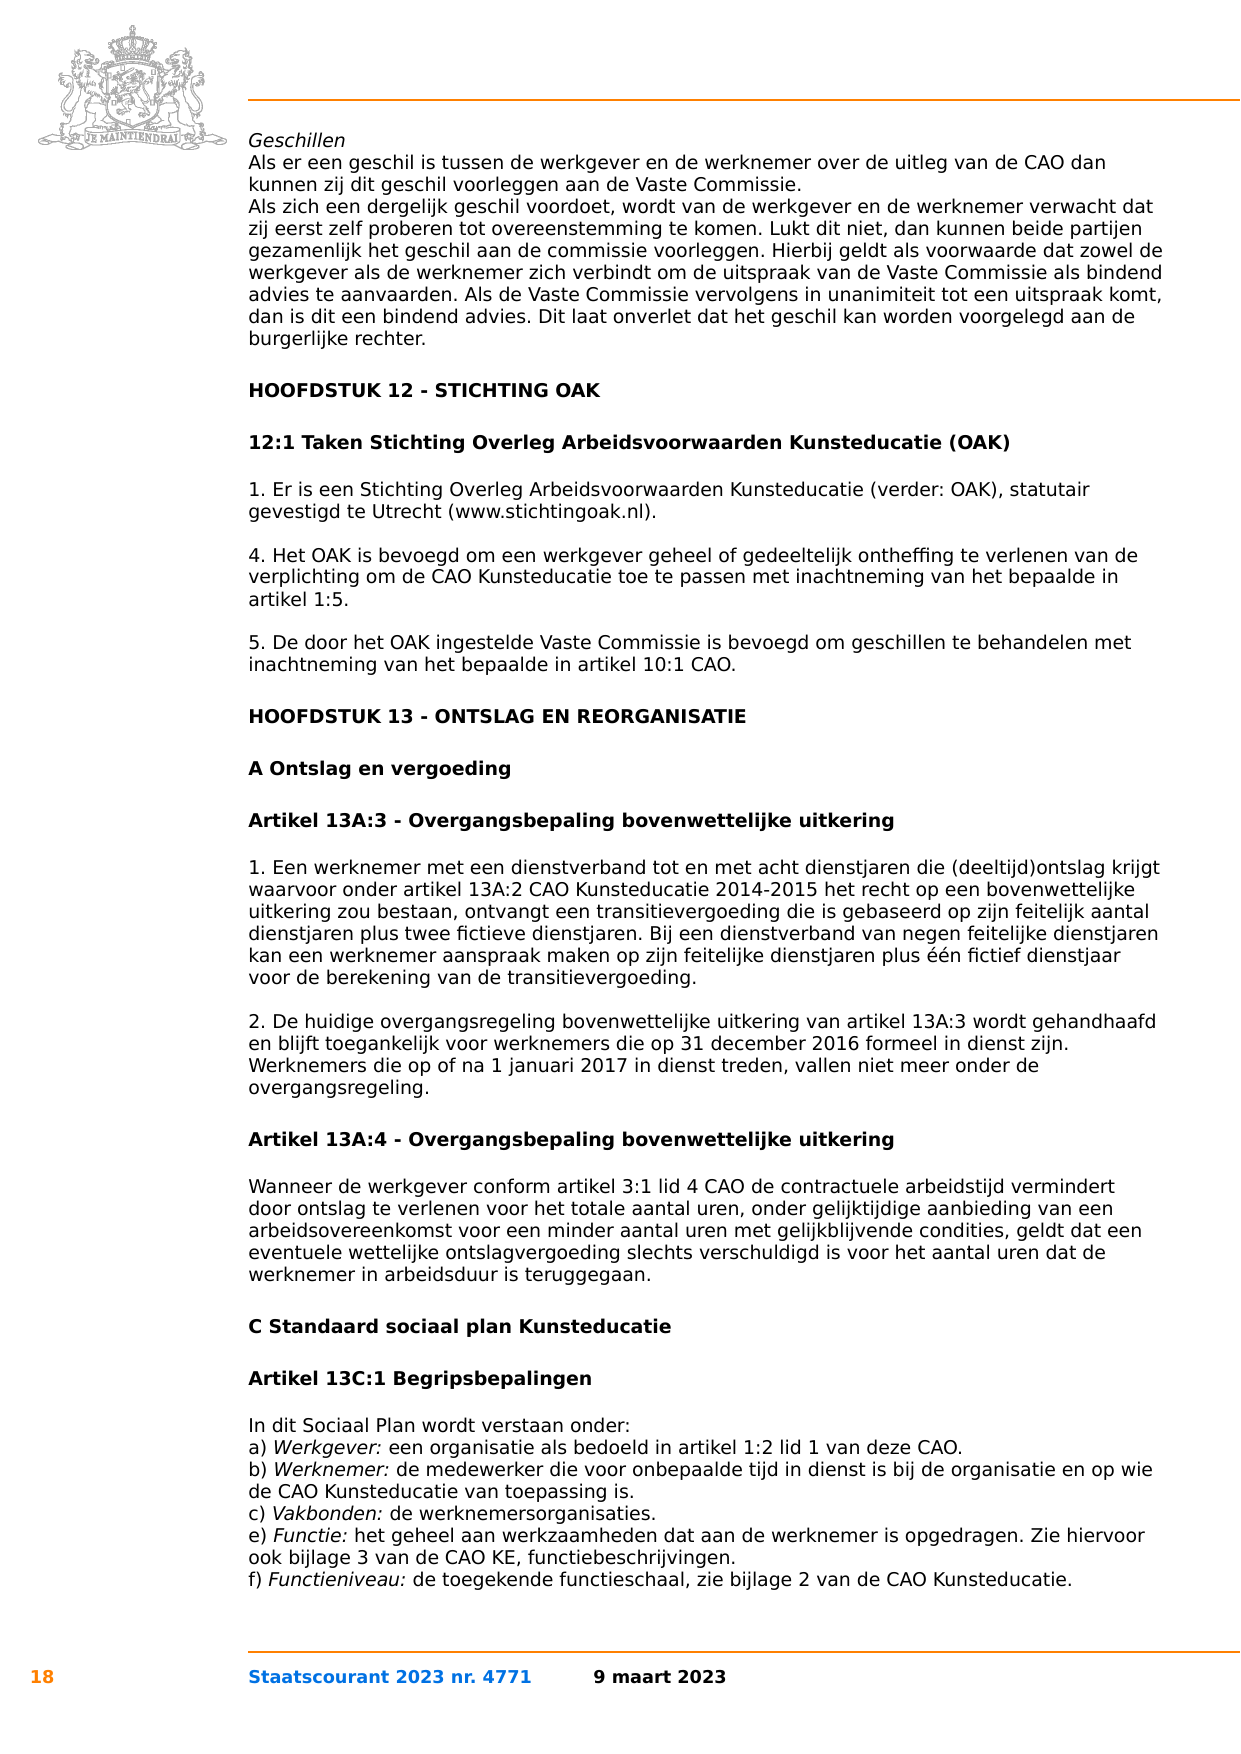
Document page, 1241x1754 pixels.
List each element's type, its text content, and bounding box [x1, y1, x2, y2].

text 1. Een werknemer met een dienstverband tot en met acht dienstjaren die (deeltijd)ontslag krijgt waarvoor onder artikel 13A:2 CAO Kunsteducatie 2014-2015 het recht op een bovenwettelijke uitkering zou bestaan, ontvangt een transitievergoeding die is gebaseerd op zijn feitelijk aantal dienstjaren plus twee fictieve dienstjaren. Bij een dienstverband van negen feitelijke dienstjaren kan een werknemer aanspraak maken op zijn feitelijke dienstjaren plus één fictief dienstjaar voor de berekening van de transitievergoeding. [248, 857, 1163, 989]
subtitle Geschillen [248, 130, 1163, 152]
subtitle A Ontslag en vergoeding [248, 758, 1163, 780]
subtitle C Standaard sociaal plan Kunsteducatie [248, 1316, 1163, 1338]
text Wanneer de werkgever conform artikel 3:1 lid 4 CAO de contractuele arbeidstijd vermindert door ontslag te verlenen voor het totale aantal uren, onder gelijktijdige aanbieding van een arbeidsovereenkomst voor een minder aantal uren met gelijkblijvende condities, geldt dat een eventuele wettelijke ontslagvergoeding slechts verschuldigd is voor het aantal uren dat de werknemer in arbeidsduur is teruggegaan. [248, 1176, 1163, 1286]
text c) Vakbonden: de werknemersorganisaties. [248, 1503, 1163, 1524]
subtitle HOOFDSTUK 13 - ONTSLAG EN REORGANISATIE [248, 706, 1163, 728]
subtitle Artikel 13C:1 Begripsbepalingen [248, 1368, 1163, 1390]
text Als er een geschil is tussen de werkgever en de werknemer over de uitleg van de CAO dan kunnen zij dit geschil voorleggen aan de Vaste Commissie. [248, 152, 1163, 196]
subtitle 12:1 Taken Stichting Overleg Arbeidsvoorwaarden Kunsteducatie (OAK) [248, 432, 1163, 454]
text 4. Het OAK is bevoegd om een werkgever geheel of gedeeltelijk ontheffing te verlenen van de verplichting om de CAO Kunsteducatie toe te passen met inachtneming van het bepaalde in artikel 1:5. [248, 544, 1163, 610]
text 2. De huidige overgangsregeling bovenwettelijke uitkering van artikel 13A:3 wordt gehandhaafd en blijft toegankelijk voor werknemers die op 31 december 2016 formeel in dienst zijn. Werknemers die op of na 1 januari 2017 in dienst treden, vallen niet meer onder de overgangsregeling. [248, 1011, 1163, 1099]
text a) Werkgever: een organisatie als bedoeld in artikel 1:2 lid 1 van deze CAO. [248, 1437, 1163, 1459]
text 1. Er is een Stichting Overleg Arbeidsvoorwaarden Kunsteducatie (verder: OAK), statutair gevestigd te Utrecht (www.stichtingoak.nl). [248, 479, 1163, 523]
text 5. De door het OAK ingestelde Vaste Commissie is bevoegd om geschillen te behandelen met inachtneming van het bepaalde in artikel 10:1 CAO. [248, 632, 1163, 676]
text e) Functie: het geheel aan werkzaamheden dat aan de werknemer is opgedragen. Zie hiervoor ook bijlage 3 van de CAO KE, functiebeschrijvingen. [248, 1524, 1163, 1568]
subtitle Artikel 13A:4 - Overgangsbepaling bovenwettelijke uitkering [248, 1129, 1163, 1151]
subtitle HOOFDSTUK 12 - STICHTING OAK [248, 380, 1163, 402]
text b) Werknemer: de medewerker die voor onbepaalde tijd in dienst is bij de organisatie en op wie de CAO Kunsteducatie van toepassing is. [248, 1459, 1163, 1503]
text f) Functieniveau: de toegekende functieschaal, zie bijlage 2 van de CAO Kunsteducatie. [248, 1568, 1163, 1591]
subtitle Artikel 13A:3 - Overgangsbepaling bovenwettelijke uitkering [248, 810, 1163, 832]
text In dit Sociaal Plan wordt verstaan onder: [248, 1415, 1163, 1437]
picture [38, 25, 227, 150]
text Als zich een dergelijk geschil voordoet, wordt van de werkgever en de werknemer verwacht dat zij eerst zelf proberen tot overeenstemming te komen. Lukt dit niet, dan kunnen beide partijen gezamenlijk het geschil aan de commissie voorleggen. Hierbij geldt als voorwaarde dat zowel de werkgever als de werknemer zich verbindt om de uitspraak van de Vaste Commissie als bindend advies te aanvaarden. Als de Vaste Commissie vervolgens in unanimiteit tot een uitspraak komt, dan is dit een bindend advies. Dit laat onverlet dat het geschil kan worden voorgelegd aan de burgerlijke rechter. [248, 196, 1163, 350]
